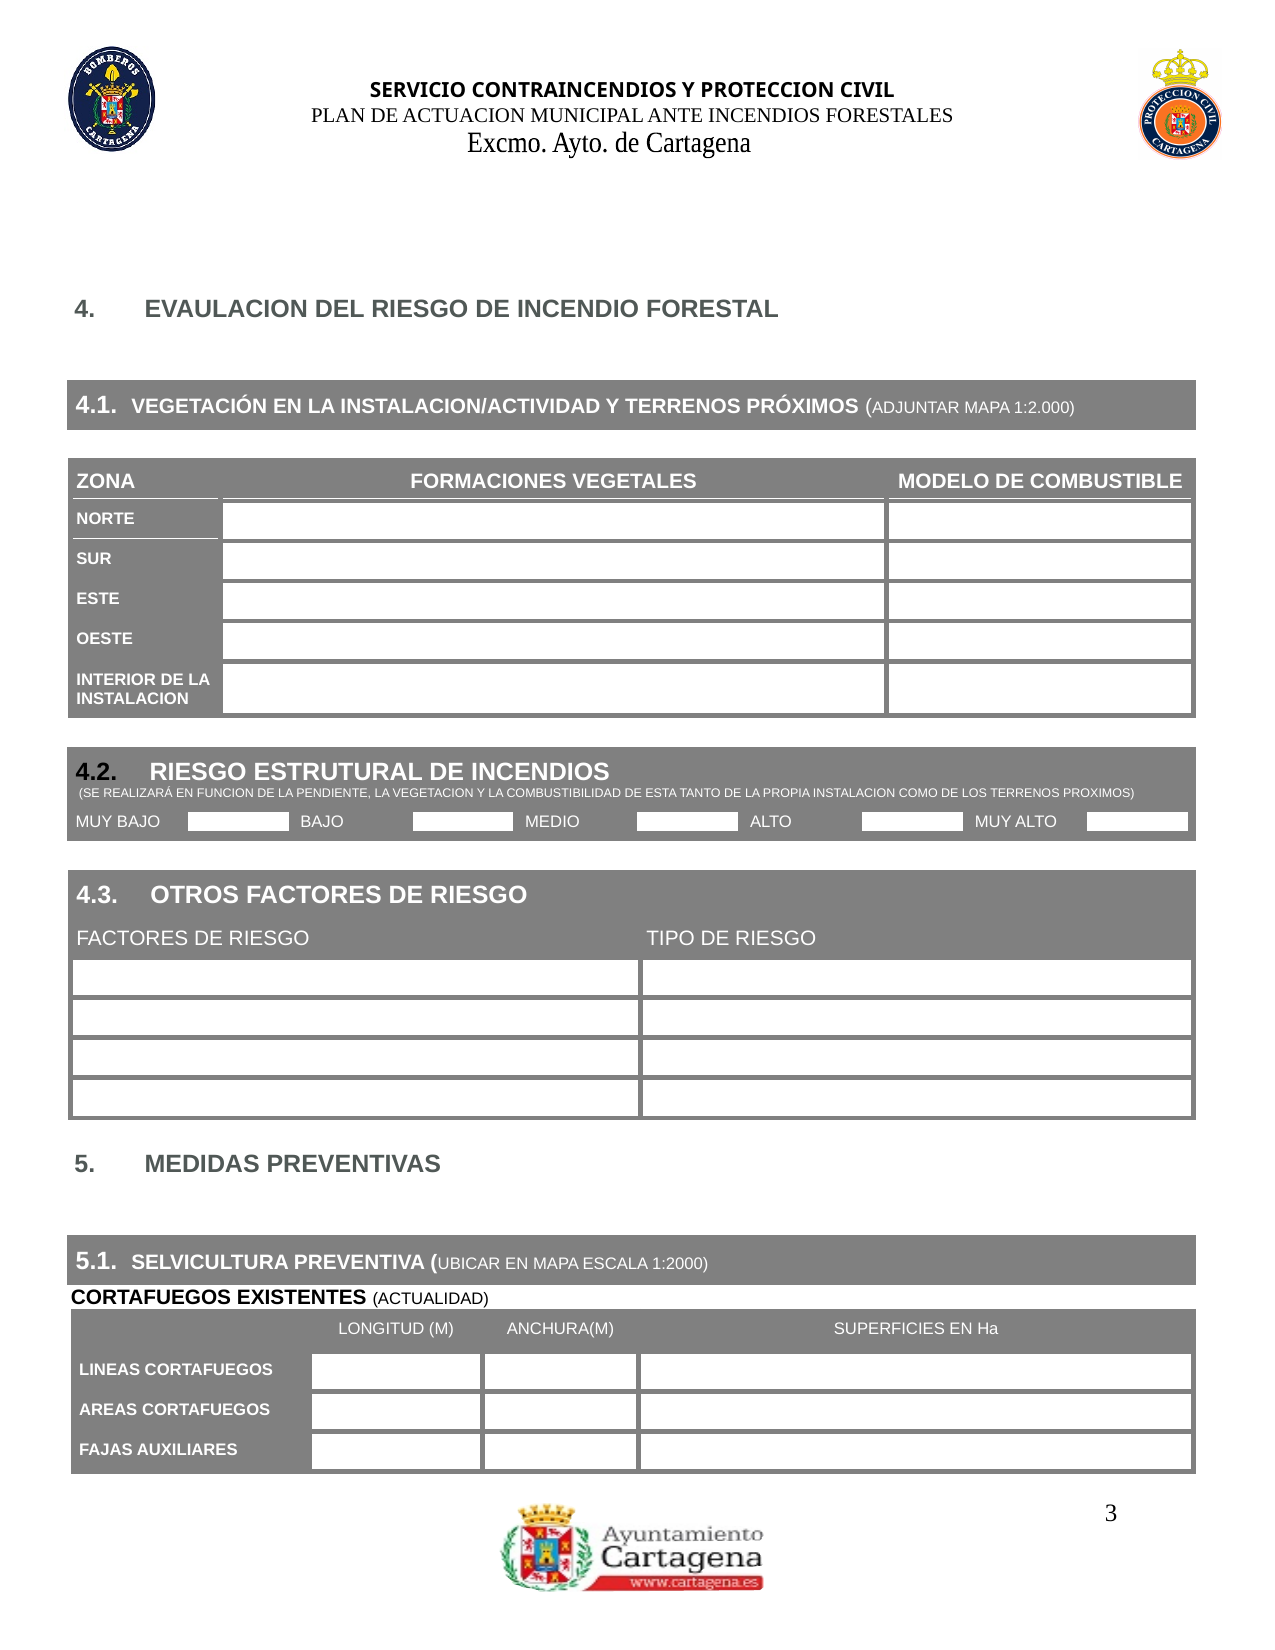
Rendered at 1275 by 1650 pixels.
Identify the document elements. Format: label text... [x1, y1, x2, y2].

table_cell [223, 623, 884, 659]
table_cell ESTE [73, 583, 218, 619]
table_cell [643, 1000, 1191, 1035]
table_header MODELO DE COMBUSTIBLE [889, 463, 1191, 498]
table_cell TIPO DE RIESGO [643, 920, 1191, 955]
table_cell [641, 1354, 1191, 1389]
table_cell [223, 503, 884, 538]
table_header 5.1. SELVICULTURA PREVENTIVA (UBICAR EN MAPA ESCALA 1:2000) [72, 1240, 1191, 1280]
table_cell [223, 664, 884, 713]
list EVAULACION DEL RIESGO DE INCENDIO FORESTAL [71, 294, 1194, 322]
table_cell [485, 1354, 636, 1389]
table_header SUPERFICIES EN Ha [641, 1313, 1191, 1349]
text CORTAFUEGOS EXISTENTES (ACTUALIDAD) [71, 1285, 1194, 1309]
table_cell [643, 1080, 1191, 1116]
table_header [76, 1313, 307, 1349]
table_cell [641, 1434, 1191, 1469]
table_cell BAJO [297, 806, 405, 837]
table_cell [409, 806, 517, 837]
table_cell FAJAS AUXILIARES [76, 1434, 307, 1469]
table_cell [73, 1000, 638, 1035]
table_header LONGITUD (M) [312, 1313, 480, 1349]
table_cell MUY ALTO [971, 806, 1079, 837]
table_cell [73, 1080, 638, 1116]
table_header ZONA [73, 463, 218, 498]
table_header [643, 875, 1191, 915]
table_cell [73, 960, 638, 995]
table_cell LINEAS CORTAFUEGOS [76, 1354, 307, 1389]
table_cell [643, 1040, 1191, 1075]
table_cell [485, 1394, 636, 1429]
table_cell [889, 503, 1191, 538]
table_cell [889, 543, 1191, 579]
table_cell [1084, 806, 1191, 837]
table_cell AREAS CORTAFUEGOS [76, 1394, 307, 1429]
table_cell [312, 1354, 480, 1389]
table_cell [643, 960, 1191, 995]
table_header ANCHURA(M) [485, 1313, 636, 1349]
table_cell INTERIOR DE LA INSTALACION [73, 664, 218, 713]
table_cell ALTO [747, 806, 854, 837]
table_cell OESTE [73, 623, 218, 659]
list MEDIDAS PREVENTIVAS [71, 1149, 1194, 1178]
table_cell [859, 806, 967, 837]
table_header FORMACIONES VEGETALES [223, 463, 884, 498]
table_cell MUY BAJO [72, 806, 180, 837]
table_header OTROS FACTORES DE RIESGO [73, 875, 638, 915]
table_cell [641, 1394, 1191, 1429]
table_cell SUR [73, 543, 218, 579]
table_cell [889, 623, 1191, 659]
table_cell MEDIO [522, 806, 629, 837]
table_cell [634, 806, 742, 837]
table_cell [223, 543, 884, 579]
table_cell [312, 1394, 480, 1429]
table_cell [73, 1040, 638, 1075]
table_cell NORTE [73, 503, 218, 538]
table_cell [184, 806, 292, 837]
table_cell [485, 1434, 636, 1469]
table_header 4.1. VEGETACIÓN EN LA INSTALACION/ACTIVIDAD Y TERRENOS PRÓXIMOS (ADJUNTAR MAPA 1:2.000) [72, 385, 1191, 425]
table_cell [223, 583, 884, 619]
table_cell [889, 583, 1191, 619]
table_header RIESGO ESTRUTURAL DE INCENDIOS (SE REALIZARÁ EN FUNCION DE LA PENDIENTE, LA VEGETACION Y LA COMBUSTIBILIDAD DE ESTA TANTO DE LA PROPIA INSTALACION COMO DE LOS TERRENOS PROXIMOS) [72, 752, 1191, 806]
table_cell [889, 664, 1191, 713]
table_cell FACTORES DE RIESGO [73, 920, 638, 955]
table_cell [312, 1434, 480, 1469]
